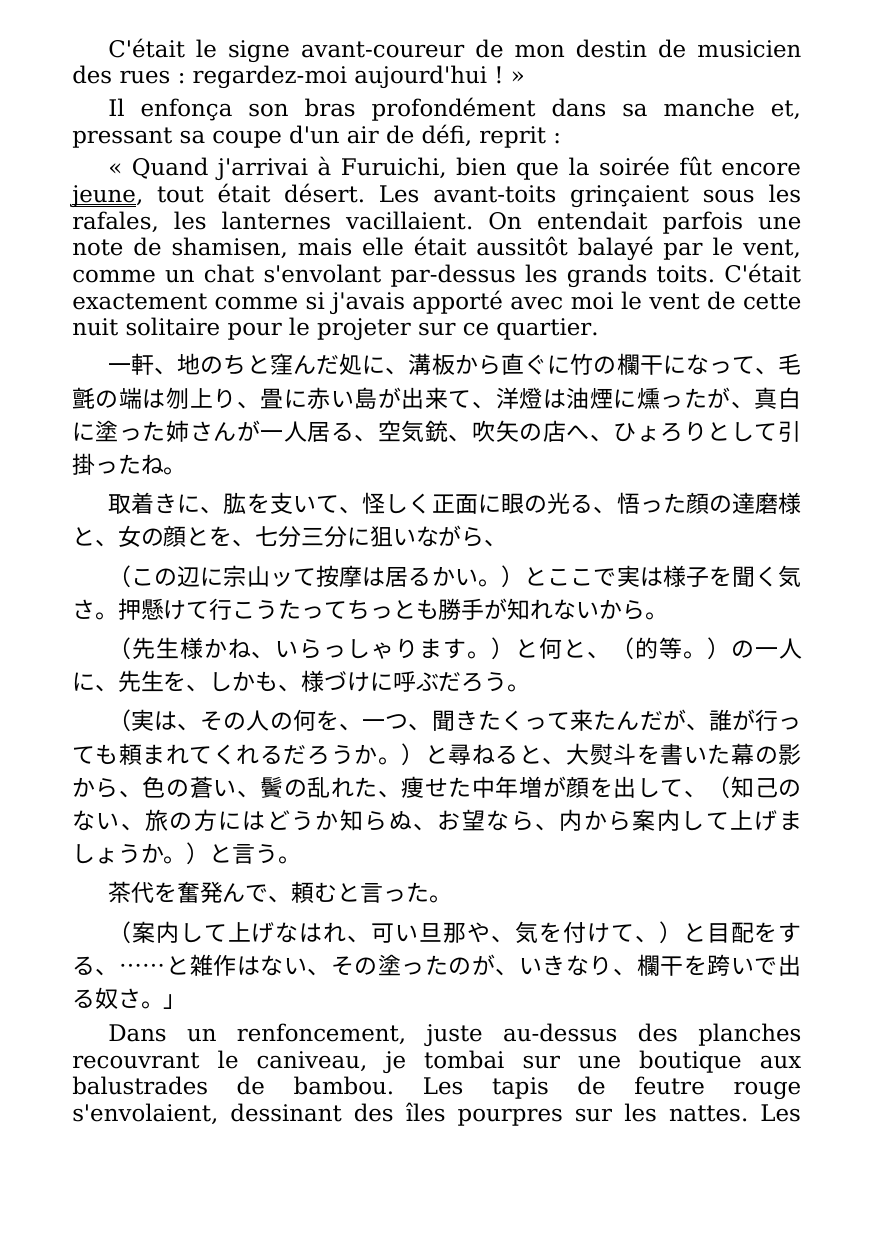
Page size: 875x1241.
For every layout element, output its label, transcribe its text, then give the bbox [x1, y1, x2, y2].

text 一軒、地のちと窪んだ処に、溝板から直ぐに竹の欄干になって、毛氈の端は刎上り、畳に赤い島が出来て、洋燈は油煙に燻ったが、真白に塗った姉さんが一人居る、空気銃、吹矢の店へ、ひょろりとして引掛ったね。 [72, 347, 802, 480]
text （この辺に宗山ッて按摩は居るかい。）とここで実は様子を聞く気さ。押懸けて行こうたってちっとも勝手が知れないから。 [72, 558, 802, 625]
text 茶代を奮発んで、頼むと言った。 [72, 875, 802, 908]
text 取着きに、肱を支いて、怪しく正面に眼の光る、悟った顔の達磨様と、女の顔とを、七分三分に狙いながら、 [72, 486, 802, 552]
text Dans un renfoncement, juste au-dessus des planches recouvrant le caniveau, je tombai sur une boutique aux balustrades de bambou. Les tapis de feutre rouge s'envolaient, dessinant des îles pourpres sur les nattes. Les [72, 1020, 802, 1127]
text Il enfonça son bras profondément dans sa manche et, pressant sa coupe d'un air de défi, reprit : [72, 95, 802, 149]
text （案内して上げなはれ、可い旦那や、気を付けて、）と目配をする、……と雑作はない、その塗ったのが、いきなり、欄干を跨いで出る奴さ。」 [72, 914, 802, 1014]
text C'était le signe avant-coureur de mon destin de musicien des rues : regardez-moi aujourd'hui ! » [72, 36, 802, 89]
text （実は、その人の何を、一つ、聞きたくって来たんだが、誰が行っても頼まれてくれるだろうか。）と尋ねると、大熨斗を書いた幕の影から、色の蒼い、鬢の乱れた、痩せた中年増が顔を出して、（知己のない、旅の方にはどうか知らぬ、お望なら、内から案内して上げましょうか。）と言う。 [72, 703, 802, 869]
text （先生様かね、いらっしゃります。）と何と、（的等。）の一人に、先生を、しかも、様づけに呼ぶだろう。 [72, 631, 802, 697]
text « Quand j'arrivai à Furuichi, bien que la soirée fût encore jeune, tout était désert. Les avant-toits grinçaient sous les rafales, les lanternes vacillaient. On entendait parfois une note de shamisen, mais elle était aussitôt balayé par le vent, comme un chat s'envolant par-dessus les grands toits. C'était exactement comme si j'avais apporté avec moi le vent de cette nuit solitaire pour le projeter sur ce quartier. [72, 154, 802, 341]
